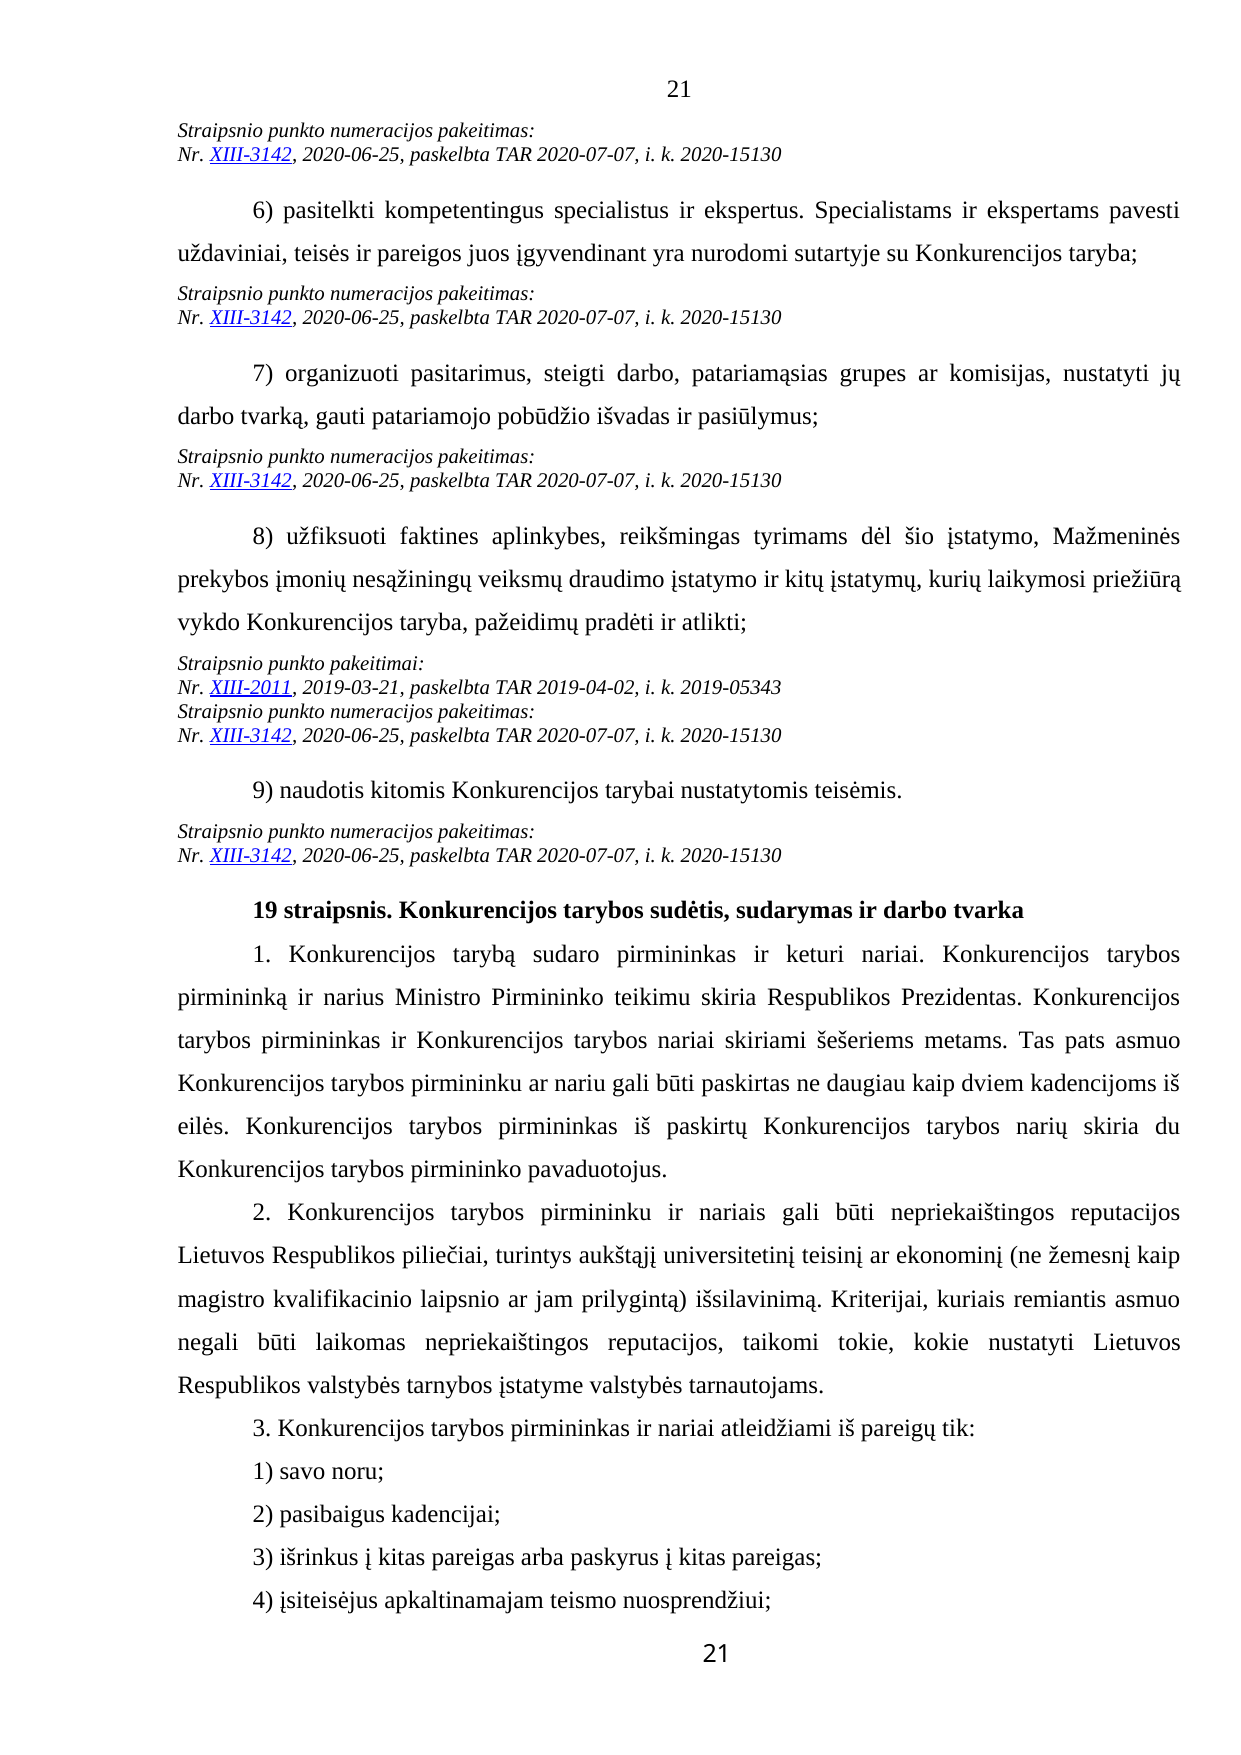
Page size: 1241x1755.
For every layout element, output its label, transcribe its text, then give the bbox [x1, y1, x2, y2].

text 7) organizuoti pasitarimus, steigti darbo, patariamąsias grupes ar komisijas, nustatyti jų darbo tvarką, gauti patariamojo pobūdžio išvadas ir pasiūlymus; [177, 358, 1181, 430]
text 2) pasibaigus kadencijai; [177, 1499, 1181, 1528]
text 2. Konkurencijos tarybos pirmininku ir nariais gali būti nepriekaištingos reputacijos Lietuvos Respublikos piliečiai, turintys aukštąjį universitetinį teisinį ar ekonominį (ne žemesnį kaip magistro kvalifikacinio laipsnio ar jam prilygintą) išsilavinimą. Kriterijai, kuriais remiantis asmuo negali būti laikomas nepriekaištingos reputacijos, taikomi tokie, kokie nustatyti Lietuvos Respublikos valstybės tarnybos įstatyme valstybės tarnautojams. [177, 1197, 1181, 1399]
text 1) savo noru; [177, 1456, 1181, 1485]
text Straipsnio punkto numeracijos pakeitimas: [177, 699, 1181, 723]
text 1. Konkurencijos tarybą sudaro pirmininkas ir keturi nariai. Konkurencijos tarybos pirmininką ir narius Ministro Pirmininko teikimu skiria Respublikos Prezidentas. Konkurencijos tarybos pirmininkas ir Konkurencijos tarybos nariai skiriami šešeriems metams. Tas pats asmuo Konkurencijos tarybos pirmininku ar nariu gali būti paskirtas ne daugiau kaip dviem kadencijoms iš eilės. Konkurencijos tarybos pirmininkas iš paskirtų Konkurencijos tarybos narių skiria du Konkurencijos tarybos pirmininko pavaduotojus. [177, 939, 1181, 1183]
text Nr. XIII-3142, 2020-06-25, paskelbta TAR 2020-07-07, i. k. 2020-15130 [177, 843, 1181, 867]
text 6) pasitelkti kompetentingus specialistus ir ekspertus. Specialistams ir ekspertams pavesti uždaviniai, teisės ir pareigos juos įgyvendinant yra nurodomi sutartyje su Konkurencijos taryba; [177, 195, 1181, 267]
text 9) naudotis kitomis Konkurencijos tarybai nustatytomis teisėmis. [177, 776, 1181, 804]
text Nr. XIII-3142, 2020-06-25, paskelbta TAR 2020-07-07, i. k. 2020-15130 [177, 142, 1181, 166]
text 4) įsiteisėjus apkaltinamajam teismo nuosprendžiui; [177, 1586, 1181, 1614]
text Nr. XIII-3142, 2020-06-25, paskelbta TAR 2020-07-07, i. k. 2020-15130 [177, 723, 1181, 747]
text Nr. XIII-2011, 2019-03-21, paskelbta TAR 2019-04-02, i. k. 2019-05343 [177, 675, 1181, 699]
text Straipsnio punkto numeracijos pakeitimas: [177, 118, 1181, 142]
text Straipsnio punkto numeracijos pakeitimas: [177, 444, 1181, 468]
text 3. Konkurencijos tarybos pirmininkas ir nariai atleidžiami iš pareigų tik: [177, 1413, 1181, 1442]
text 8) užfiksuoti faktines aplinkybes, reikšmingas tyrimams dėl šio įstatymo, Mažmeninės prekybos įmonių nesąžiningų veiksmų draudimo įstatymo ir kitų įstatymų, kurių laikymosi priežiūrą vykdo Konkurencijos taryba, pažeidimų pradėti ir atlikti; [177, 521, 1181, 636]
text 3) išrinkus į kitas pareigas arba paskyrus į kitas pareigas; [177, 1542, 1181, 1571]
text Straipsnio punkto pakeitimai: [177, 651, 1181, 675]
text Nr. XIII-3142, 2020-06-25, paskelbta TAR 2020-07-07, i. k. 2020-15130 [177, 468, 1181, 492]
text 19 straipsnis. Konkurencijos tarybos sudėtis, sudarymas ir darbo tvarka [177, 896, 1181, 924]
text Straipsnio punkto numeracijos pakeitimas: [177, 819, 1181, 843]
text Straipsnio punkto numeracijos pakeitimas: [177, 281, 1181, 305]
text Nr. XIII-3142, 2020-06-25, paskelbta TAR 2020-07-07, i. k. 2020-15130 [177, 305, 1181, 329]
